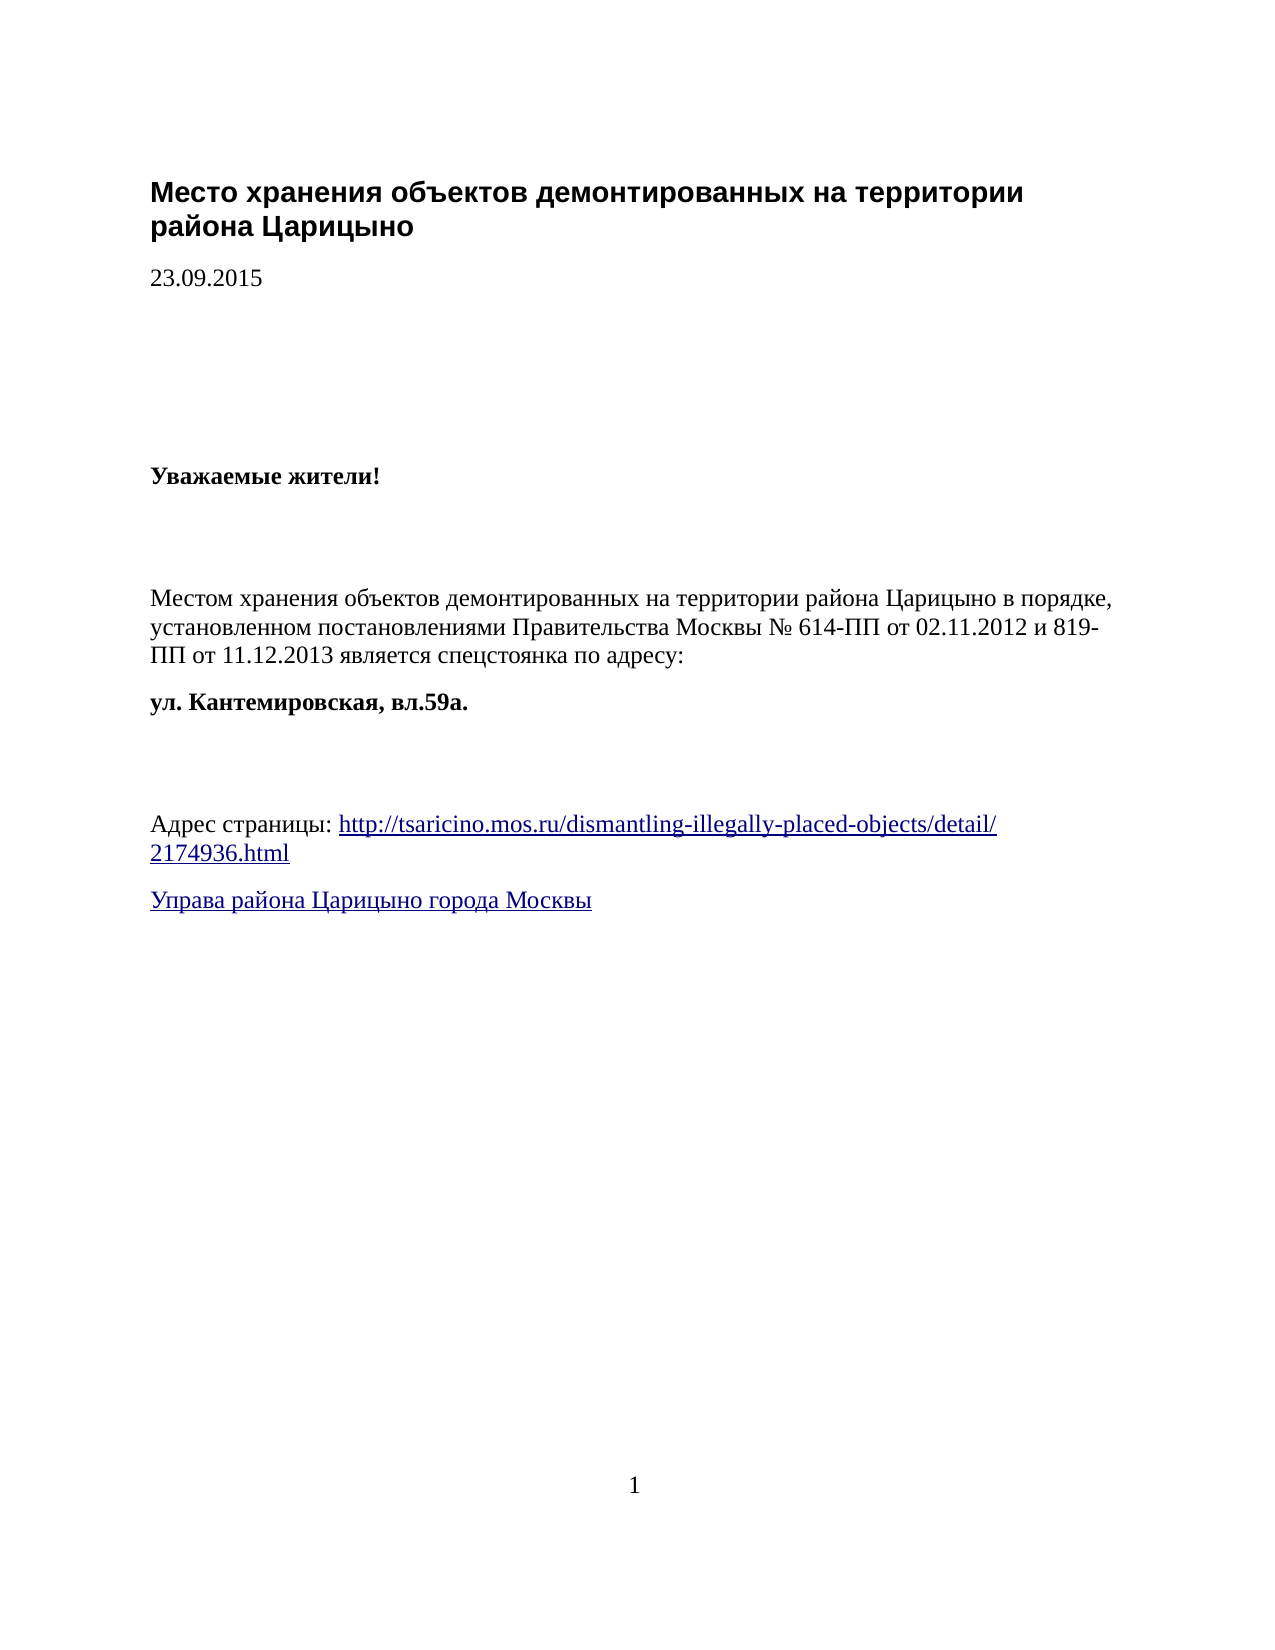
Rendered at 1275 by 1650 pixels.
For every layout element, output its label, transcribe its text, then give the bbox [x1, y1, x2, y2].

text ул. Кантемировская, вл.59а. [150, 687, 1125, 716]
text Местом хранения объектов демонтированных на территории района Царицыно в порядке, установленном постановлениями Правительства Москвы № 614-ПП от 02.11.2012 и 819-ПП от 11.12.2013 является спецстоянка по адресу: [150, 583, 1125, 669]
subtitle Место хранения объектов демонтированных на территории района Царицыно [150, 175, 1125, 242]
text Управа района Царицыно города Москвы [150, 885, 1125, 913]
text Адрес страницы: http://tsaricino.mos.ru/dismantling-illegally-placed-objects/detail/2174936.html [150, 809, 1125, 867]
text Уважаемые жители! [150, 461, 1125, 490]
text 23.09.2015 [150, 263, 1125, 292]
